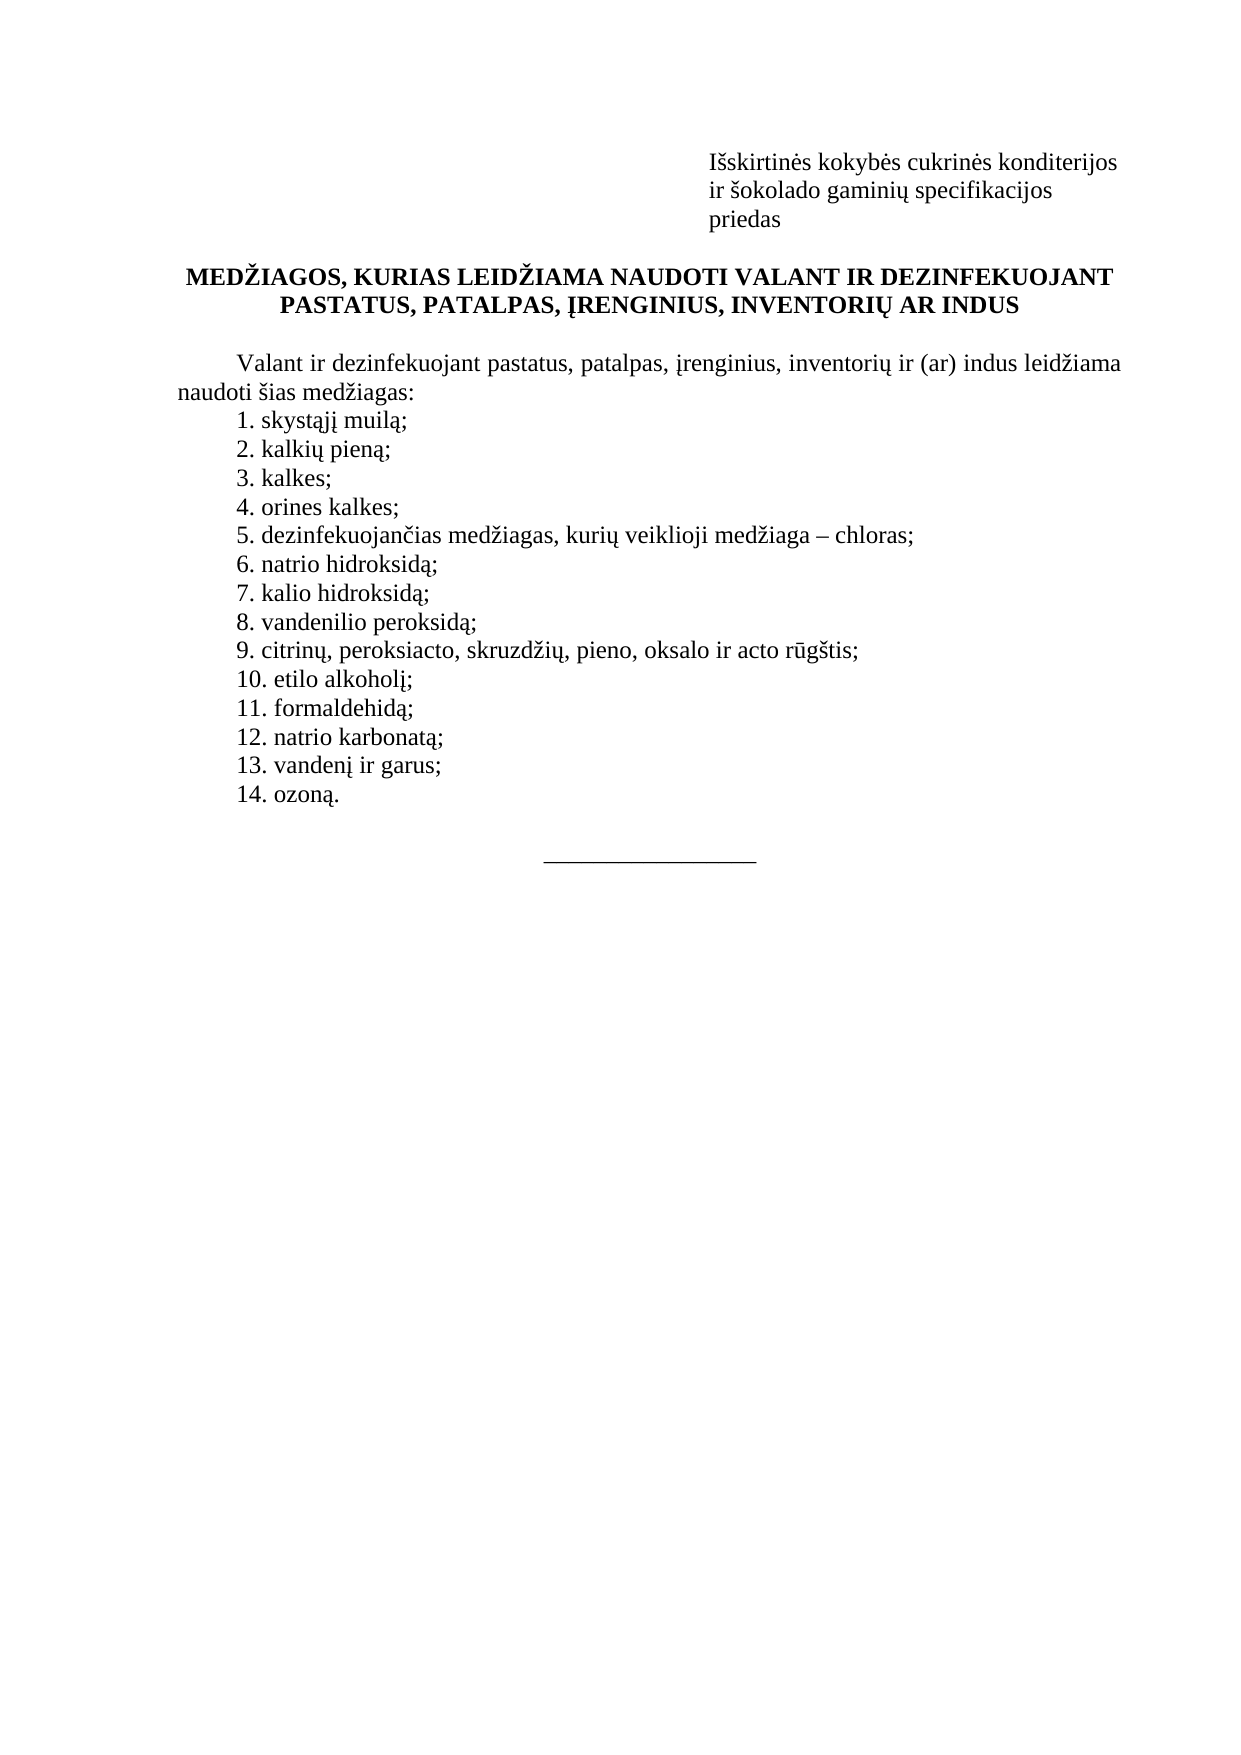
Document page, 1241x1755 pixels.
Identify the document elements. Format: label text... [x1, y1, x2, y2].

text Išskirtinės kokybės cukrinės konditerijos [177, 147, 1122, 176]
text priedas [177, 204, 1122, 233]
text ir šokolado gaminių specifikacijos [177, 176, 1122, 204]
text 2. kalkių pieną; [177, 434, 1122, 463]
text 4. orines kalkes; [177, 492, 1122, 521]
text 1. skystąjį muilą; [177, 406, 1122, 434]
text 3. kalkes; [177, 463, 1122, 492]
text 11. formaldehidą; [177, 693, 1122, 722]
text 8. vandenilio peroksidą; [177, 607, 1122, 636]
text 14. ozoną. [177, 779, 1122, 808]
text 13. vandenį ir garus; [177, 751, 1122, 779]
text 6. natrio hidroksidą; [177, 549, 1122, 578]
text 7. kalio hidroksidą; [177, 578, 1122, 607]
text 9. citrinų, peroksiacto, skruzdžių, pieno, oksalo ir acto rūgštis; [177, 636, 1122, 664]
text MEDŽIAGOS, KURIAS LEIDŽIAMA NAUDOTI VALANT IR DEZINFEKUOJANT PASTATUS, PATALPAS, ĮRENGINIUS, INVENTORIŲ AR INDUS [177, 262, 1122, 319]
text 12. natrio karbonatą; [177, 722, 1122, 751]
text 10. etilo alkoholį; [177, 664, 1122, 693]
text Valant ir dezinfekuojant pastatus, patalpas, įrenginius, inventorių ir (ar) indus leidžiama naudoti šias medžiagas: [177, 348, 1122, 406]
text _________________ [177, 837, 1122, 866]
text 5. dezinfekuojančias medžiagas, kurių veiklioji medžiaga – chloras; [177, 521, 1122, 549]
